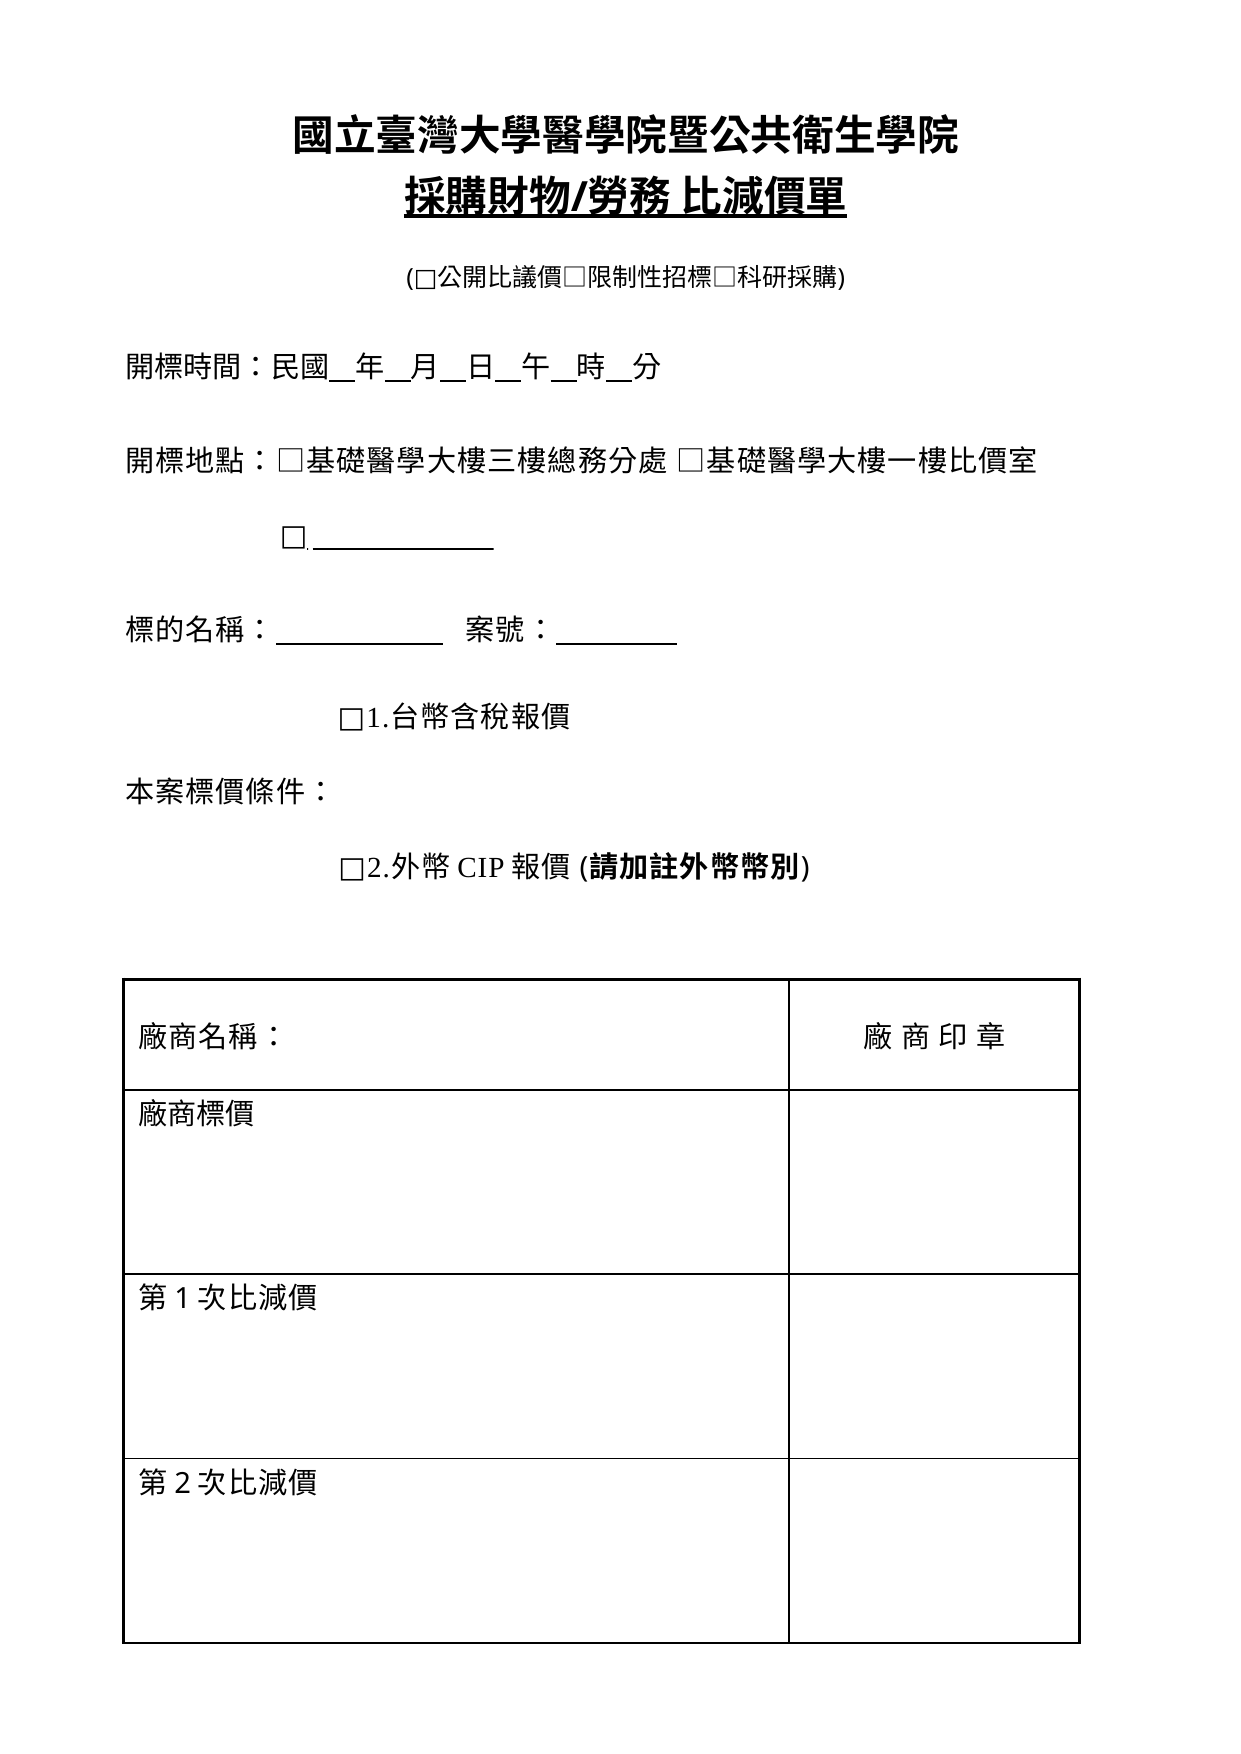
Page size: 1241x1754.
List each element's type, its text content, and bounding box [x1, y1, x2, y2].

table_cell 第1次比減價 [125, 1275, 788, 1458]
table_header 廠商名稱： [125, 981, 788, 1089]
table_cell 第2次比減價 [125, 1459, 788, 1642]
table_cell [790, 1459, 1078, 1642]
table_cell [790, 1091, 1078, 1273]
text 開標時間：民國 年 月 日 午 時 分 [125, 328, 1163, 403]
text 開標地點：□基礎醫學大樓三樓總務分處 □基礎醫學大樓一樓比價室 [125, 421, 1163, 496]
table_cell 廠商標價 [125, 1091, 788, 1273]
table_header 廠 商 印 章 [790, 981, 1078, 1089]
text 採購財物/勞務 比減價單 [87, 163, 1163, 223]
text (□公開比議價□限制性招標□科研採購) [87, 257, 1163, 294]
text 標的名稱： 案號： [125, 590, 1163, 665]
text 國立臺灣大學醫學院暨公共衛生學院 [87, 102, 1163, 163]
text 本案標價條件： [125, 753, 1163, 828]
table_cell [790, 1275, 1078, 1458]
text □2.外幣CIP報價 (請加註外幣幣別) [137, 828, 1163, 903]
text □1.台幣含稅報價 [125, 678, 1163, 753]
